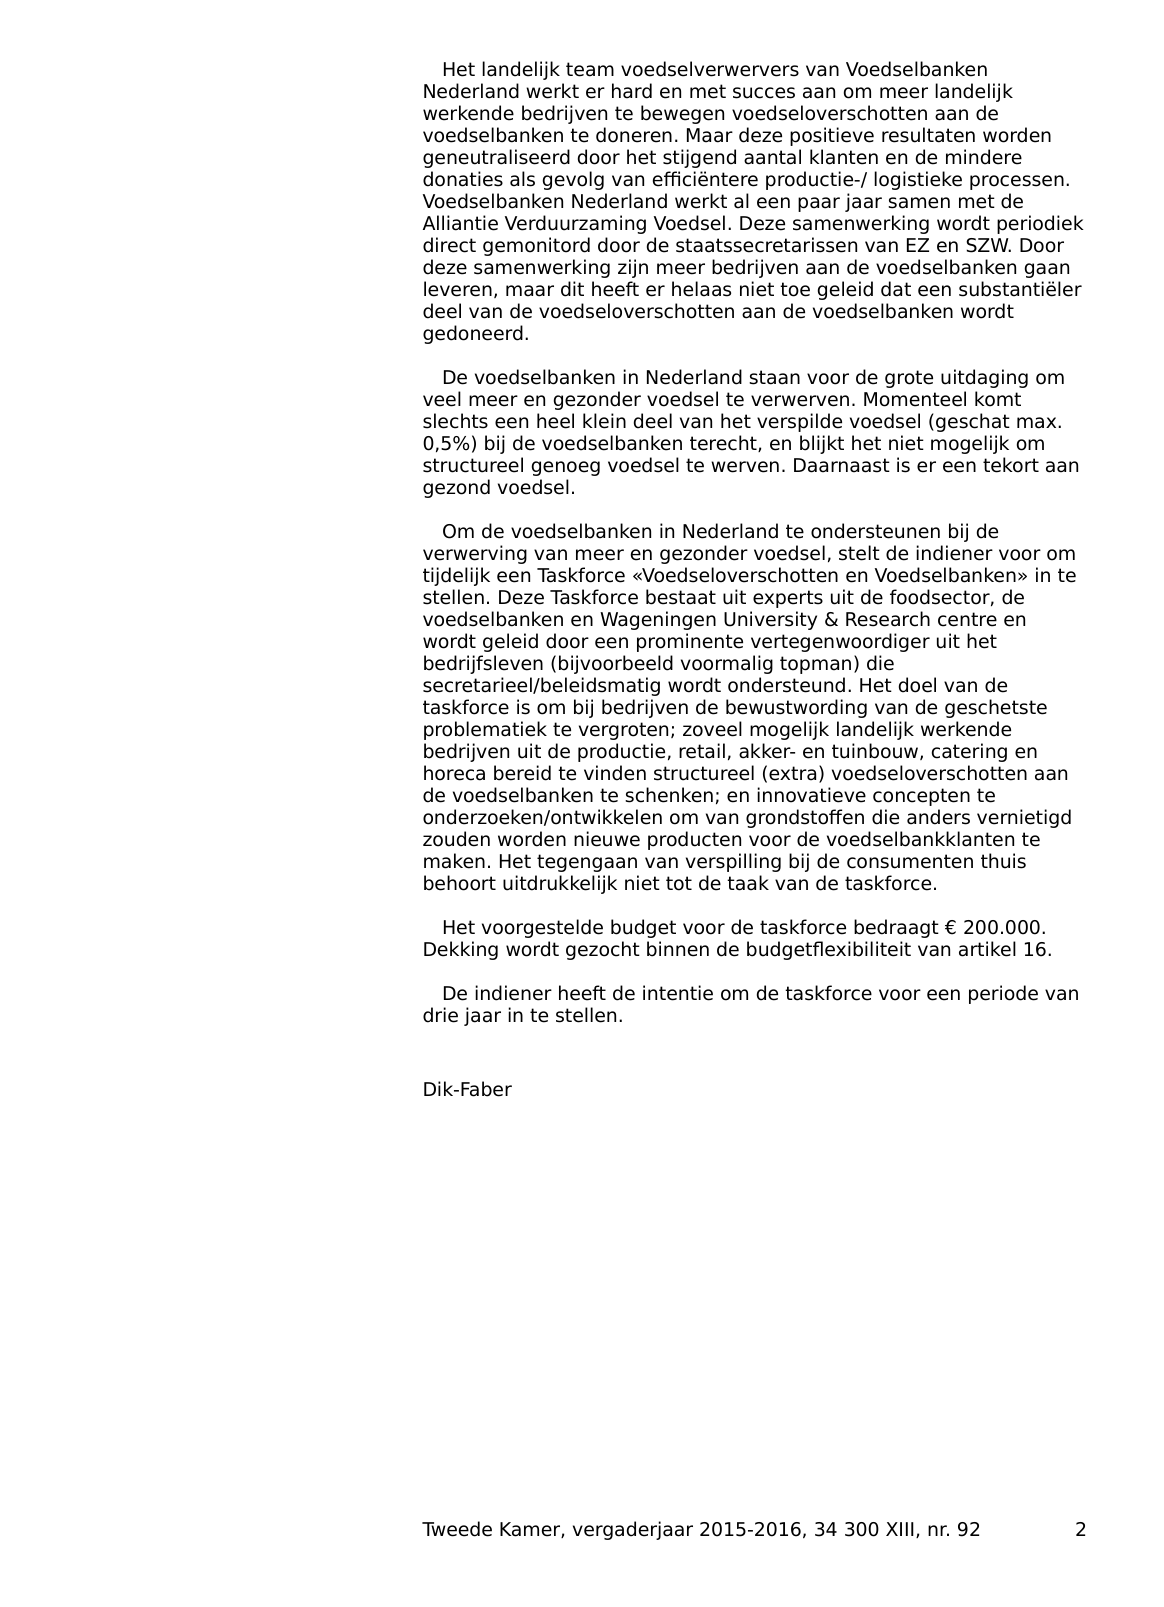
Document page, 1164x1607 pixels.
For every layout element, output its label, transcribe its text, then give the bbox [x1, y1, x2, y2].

text Dik-Faber [422, 1057, 1087, 1101]
text De indiener heeft de intentie om de taskforce voor een periode van drie jaar in te stellen. [422, 983, 1087, 1027]
text Om de voedselbanken in Nederland te ondersteunen bij de verwerving van meer en gezonder voedsel, stelt de indiener voor om tijdelijk een Taskforce «Voedseloverschotten en Voedselbanken» in te stellen. Deze Taskforce bestaat uit experts uit de foodsector, de voedselbanken en Wageningen University & Research centre en wordt geleid door een prominente vertegenwoordiger uit het bedrijfsleven (bijvoorbeeld voormalig topman) die secretarieel/beleidsmatig wordt ondersteund. Het doel van de taskforce is om bij bedrijven de bewustwording van de geschetste problematiek te vergroten; zoveel mogelijk landelijk werkende bedrijven uit de productie, retail, akker- en tuinbouw, catering en horeca bereid te vinden structureel (extra) voedseloverschotten aan de voedselbanken te schenken; en innovatieve concepten te onderzoeken/ontwikkelen om van grondstoffen die anders vernietigd zouden worden nieuwe producten voor de voedselbankklanten te maken. Het tegengaan van verspilling bij de consumenten thuis behoort uitdrukkelijk niet tot de taak van de taskforce. [422, 521, 1087, 895]
text Het voorgestelde budget voor de taskforce bedraagt € 200.000. Dekking wordt gezocht binnen de budgetflexibiliteit van artikel 16. [422, 917, 1087, 961]
text De voedselbanken in Nederland staan voor de grote uitdaging om veel meer en gezonder voedsel te verwerven. Momenteel komt slechts een heel klein deel van het verspilde voedsel (geschat max. 0,5%) bij de voedselbanken terecht, en blijkt het niet mogelijk om structureel genoeg voedsel te werven. Daarnaast is er een tekort aan gezond voedsel. [422, 367, 1087, 499]
text Het landelijk team voedselverwervers van Voedselbanken Nederland werkt er hard en met succes aan om meer landelijk werkende bedrijven te bewegen voedseloverschotten aan de voedselbanken te doneren. Maar deze positieve resultaten worden geneutraliseerd door het stijgend aantal klanten en de mindere donaties als gevolg van efficiëntere productie-/ logistieke processen. Voedselbanken Nederland werkt al een paar jaar samen met de Alliantie Verduurzaming Voedsel. Deze samenwerking wordt periodiek direct gemonitord door de staatssecretarissen van EZ en SZW. Door deze samenwerking zijn meer bedrijven aan de voedselbanken gaan leveren, maar dit heeft er helaas niet toe geleid dat een substantiëler deel van de voedseloverschotten aan de voedselbanken wordt gedoneerd. [422, 59, 1087, 345]
